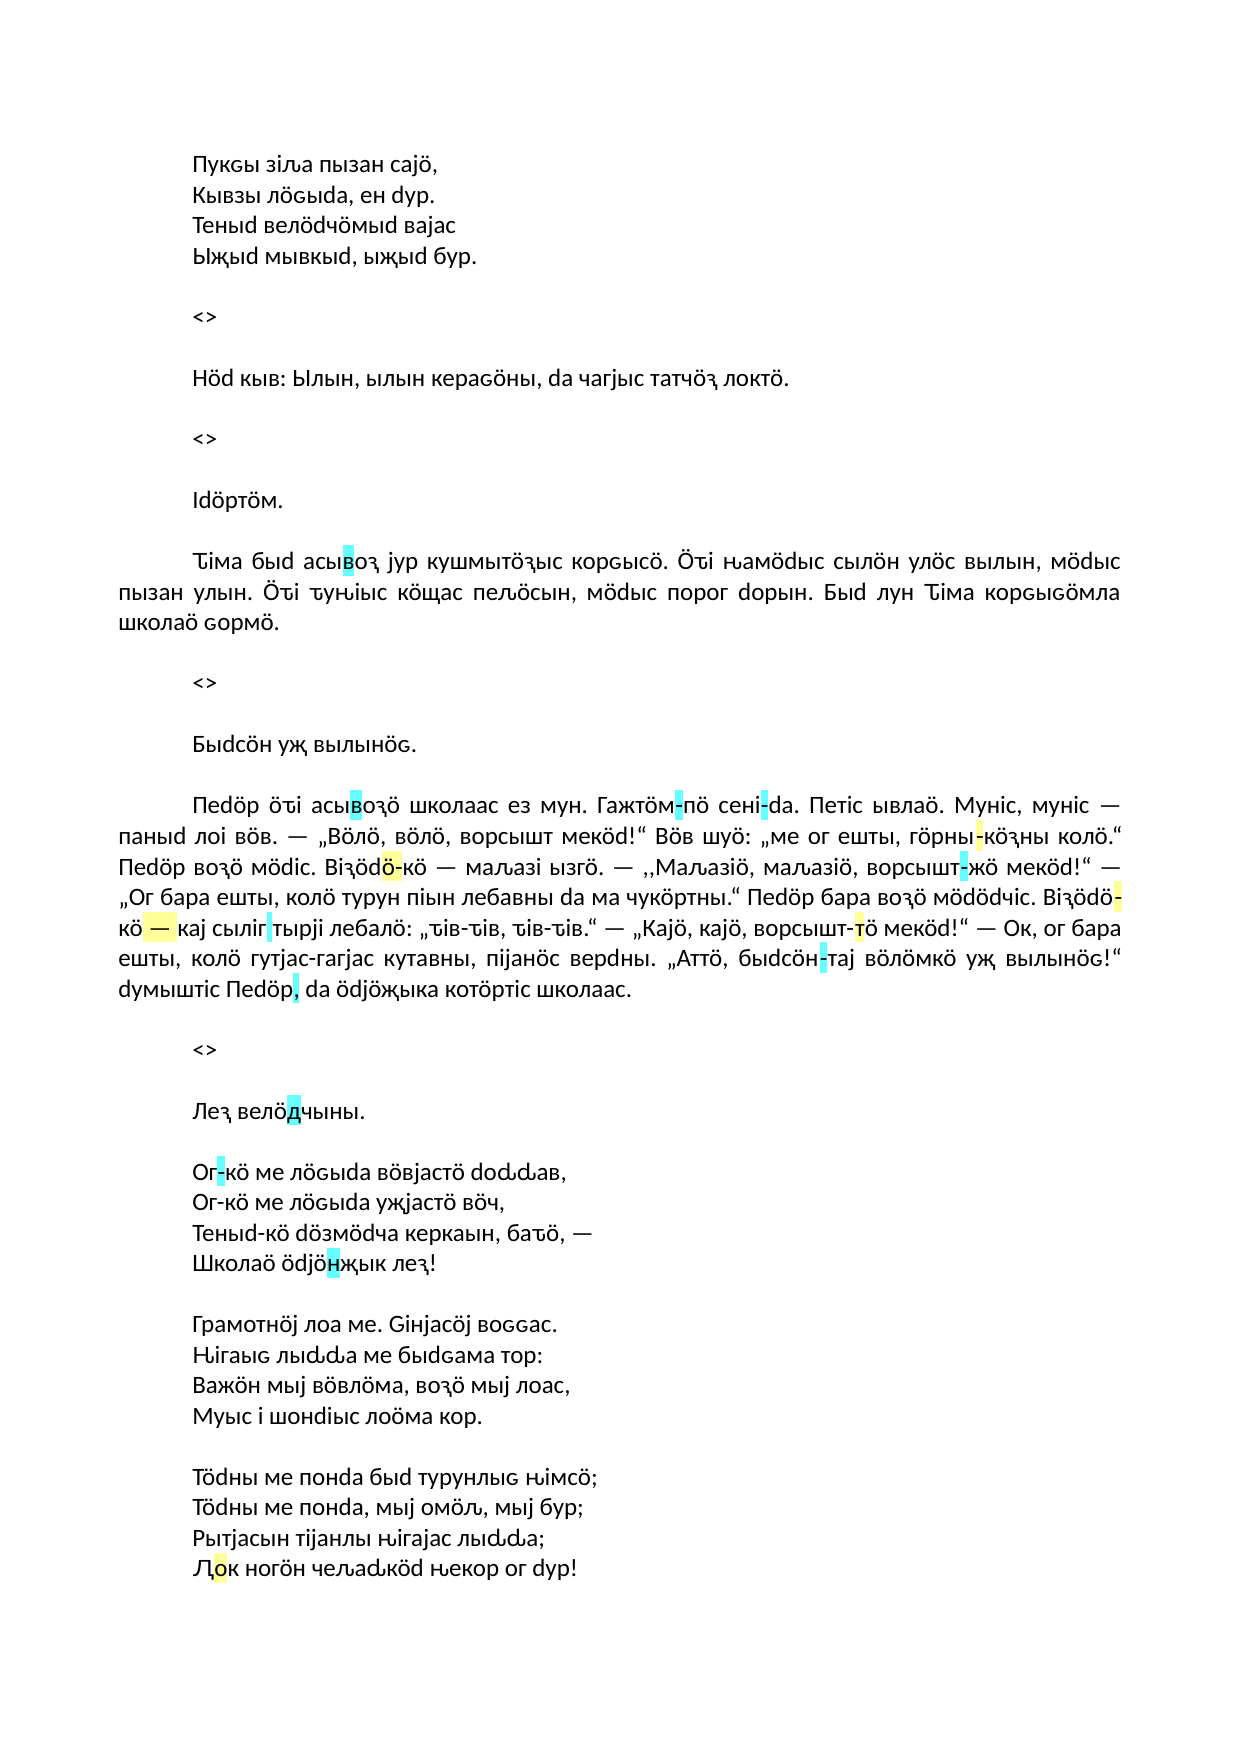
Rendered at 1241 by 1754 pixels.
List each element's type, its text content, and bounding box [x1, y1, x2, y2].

text Теныԁ-кӧ ԁӧзмӧԁча керкаын, баԏӧ, — [118, 1217, 1122, 1247]
text Ог-кӧ ме лӧԍыԁа уҗјастӧ вӧч, [118, 1186, 1122, 1217]
text Нӧԁ кыв: Ылын, ылын кераԍӧны, ԁа чагјыс татчӧԇ локтӧ. [118, 362, 1122, 393]
text Теныԁ велӧԁчӧмыԁ вајас [118, 210, 1122, 240]
text Ыҗыԁ мывкыԁ, ыҗыԁ бур. [118, 240, 1122, 271]
text Быԁсӧн уҗ вылынӧԍ. [118, 728, 1122, 759]
text Ԋігаыԍ лыԃԃа ме быԁԍама тор: [118, 1339, 1122, 1369]
text Кывзы лӧԍыԁа, ен ԁур. [118, 179, 1122, 210]
text Ԏіма быԁ асывоԇ јур кушмытӧԇыс корԍысӧ. Ӧԏі ԋамӧԁыс сылӧн улӧс вылын, мӧԁыс пызан улын. Ӧԏі ԏуԋіыс кӧщас пеԉӧсын, мӧԁыс порог ԁорын. Быԁ лун Ԏіма корԍыԍӧмла школаӧ ԍормӧ. [118, 545, 1122, 637]
text Тӧԁны ме понԁа быԁ турунлыԍ ԋімсӧ; [118, 1461, 1122, 1492]
text Школаӧ ӧԁјӧнҗык леԇ! [118, 1247, 1122, 1278]
text <> [118, 667, 1122, 698]
text Ог-кӧ ме лӧԍыԁа вӧвјастӧ ԁоԃԃав, [118, 1156, 1122, 1186]
text Грамотнӧј лоа ме. Ԍінјасӧј воԍԍас. [118, 1308, 1122, 1339]
text Тӧԁны ме понԁа, мыј омӧԉ, мыј бур; [118, 1492, 1122, 1522]
text <> [118, 1034, 1122, 1064]
text Важӧн мыј вӧвлӧма, воԇӧ мыј лоас, [118, 1369, 1122, 1400]
text Іԁӧртӧм. [118, 484, 1122, 515]
text Пукԍы зіԉа пызан сајӧ, [118, 149, 1122, 179]
text Муыс і шонԁіыс лоӧма кор. [118, 1400, 1122, 1431]
text Пеԁӧр ӧԏі асывоԇӧ школаас ез мун. Гажтӧм-пӧ сені-ԁа. Петіс ывлаӧ. Муніс, муніс — паныԁ лоі вӧв. — „Вӧлӧ, вӧлӧ, ворсышт мекӧԁ!“ Вӧв шуӧ: „ме ог ешты, гӧрны-кӧԇны колӧ.“ Пеԁӧр воԇӧ мӧԁіс. Віԇӧԁӧ-кӧ — маԉазі ызгӧ. — ,,Маԉазіӧ, маԉазіӧ, ворсышт-жӧ мекӧԁ!“ — „Ог бара ешты, колӧ турун піын лебавны ԁа ма чукӧртны.“ Пеԁӧр бара воԇӧ мӧԁӧԁчіс. Віԇӧԁӧ-кӧ — кај сыліг тырјі лебалӧ: „ԏів-ԏів, ԏів-ԏів.“ — „Кајӧ, кајӧ, ворсышт-тӧ мекӧԁ!“ — Ок, ог бара ешты, колӧ гутјас-гагјас кутавны, піјанӧс верԁны. „Аттӧ, быԁсӧн-тај вӧлӧмкӧ уҗ вылынӧԍ!“ ԁумыштіс Пеԁӧр, ԁа ӧԁјӧҗыка котӧртіс школаас. [118, 789, 1122, 1003]
text <> [118, 423, 1122, 454]
text <> [118, 301, 1122, 332]
text Ԉок ногӧн чеԉаԃкӧԁ ԋекор ог ԁур! [118, 1553, 1122, 1583]
text Рытјасын тіјанлы ԋігајас лыԃԃа; [118, 1522, 1122, 1553]
text Леԇ велӧдчыны. [118, 1095, 1122, 1125]
